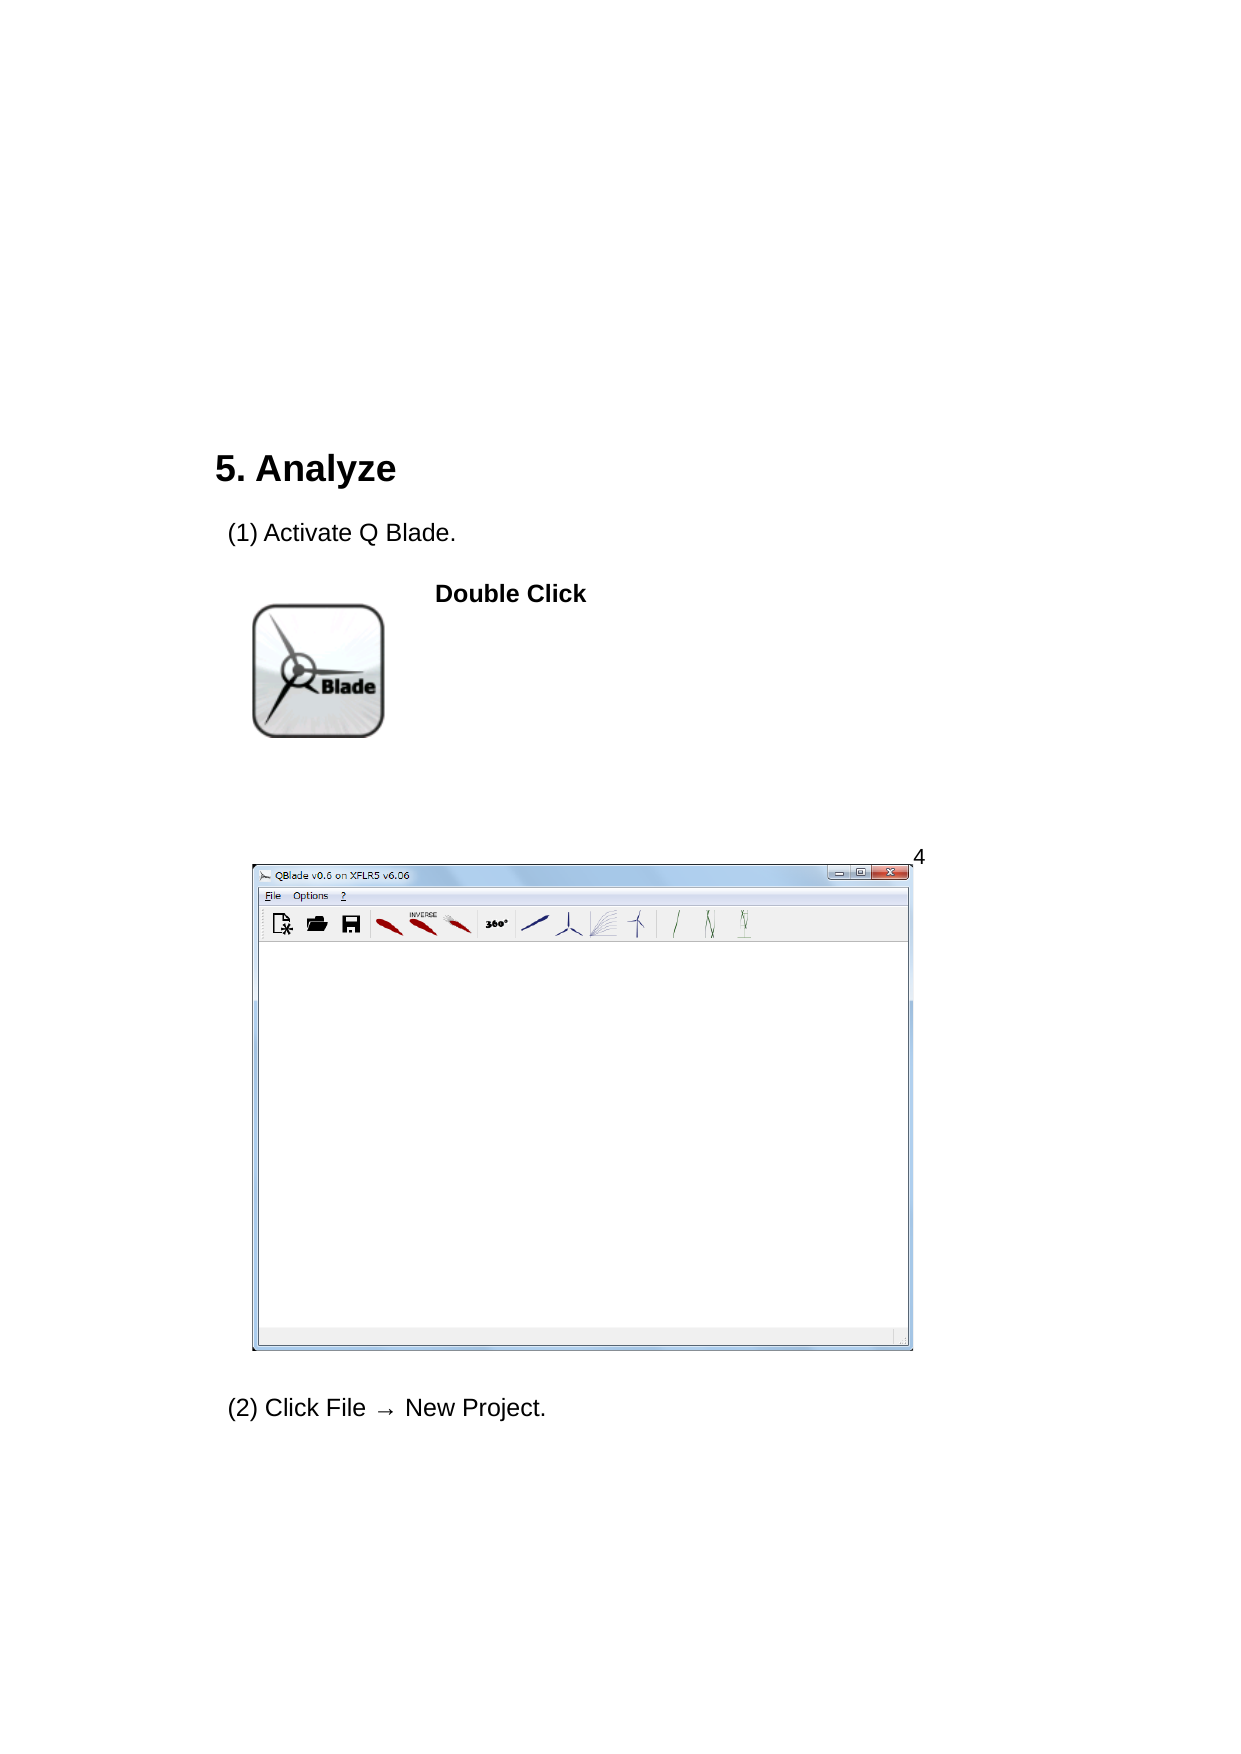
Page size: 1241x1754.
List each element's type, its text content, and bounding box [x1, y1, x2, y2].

text 4 [177, 801, 1063, 1364]
text Double Click [177, 551, 1063, 739]
text (1) Activate Q Blade. [177, 489, 1063, 551]
text (2) Click File → New Project. [177, 1364, 1063, 1426]
text 5. Analyze [177, 426, 1063, 489]
